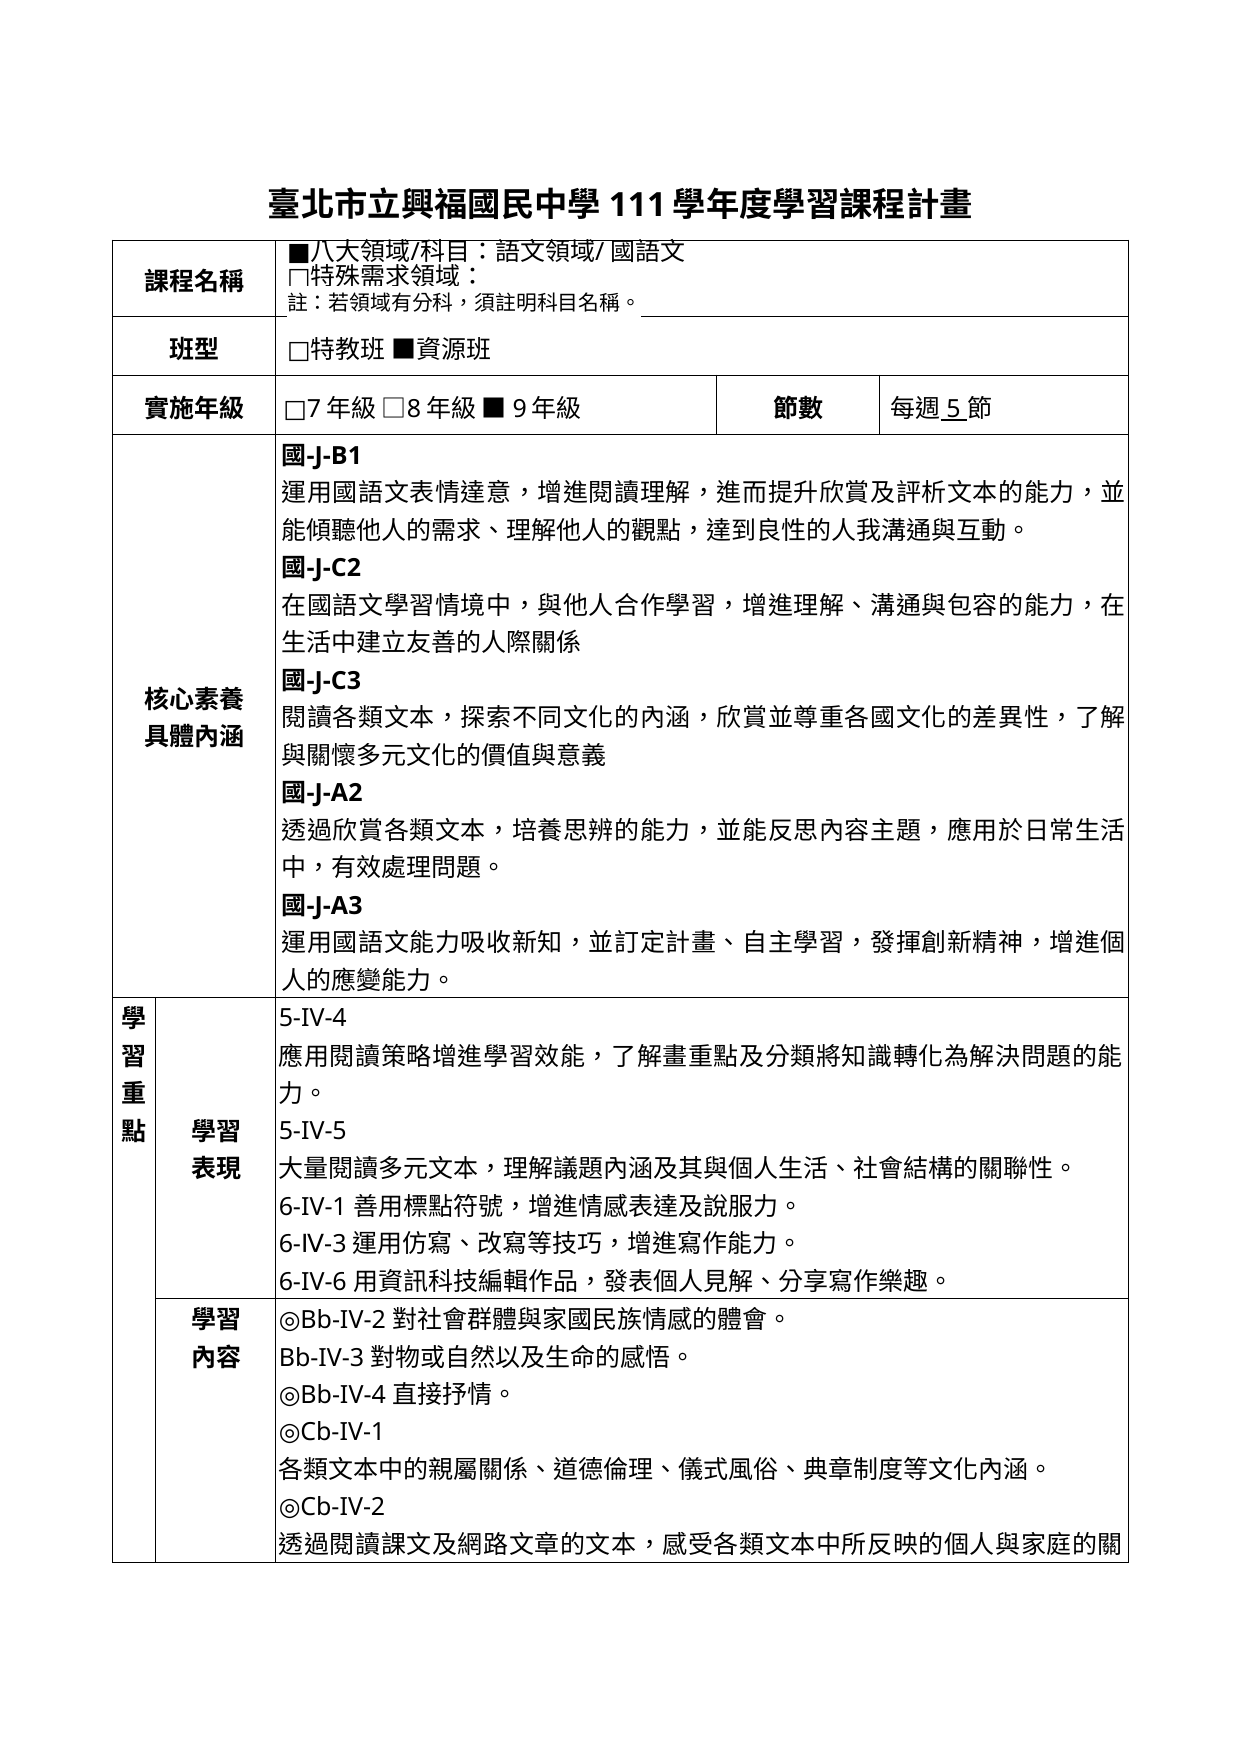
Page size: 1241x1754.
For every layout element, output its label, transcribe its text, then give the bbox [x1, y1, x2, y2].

table_cell 學習重點 [113, 998, 155, 1562]
table_cell □特教班 ■資源班 [276, 317, 1128, 374]
table_cell □7年級 □8年級 ■ 9年級 [276, 376, 716, 434]
table_cell 班型 [113, 317, 275, 374]
table_cell 每週 5 節 [880, 376, 1128, 434]
text 臺北市立興福國民中學 111學年度學習課程計畫 [187, 164, 1053, 239]
table_cell ◎Bb-IV-2 對社會群體與家國民族情感的體會。 Bb-IV-3 對物或自然以及生命的感悟。 ◎Bb-IV-4 直接抒情。 ◎Cb-IV-1 各類文本中的親屬關係、道德倫理、儀式風俗、典章制度等文化內涵。 ◎Cb-IV-2 透過閱讀課文及網路文章的文本，感受各類文本中所反映的個人與家庭的關 [276, 1299, 1128, 1562]
table_cell 學習 內容 [156, 1299, 275, 1562]
table_header ■八大領域/科目：語文領域/ 國語文 □特殊需求領域： 註：若領域有分科，須註明科目名稱。 [276, 241, 1128, 316]
table_cell 5-IV-4 應用閱讀策略增進學習效能，了解畫重點及分類將知識轉化為解決問題的能力。 5-IV-5 大量閱讀多元文本，理解議題內涵及其與個人生活、社會結構的關聯性。 6-IV-1 善用標點符號，增進情感表達及說服力。 6-Ⅳ-3 運用仿寫、改寫等技巧，增進寫作能力。 6-IV-6 用資訊科技編輯作品，發表個人見解、分享寫作樂趣。 [276, 998, 1128, 1298]
table_cell 實施年級 [113, 376, 275, 434]
table_cell 學習 表現 [156, 998, 275, 1298]
table_cell 國-J-B1 運用國語文表情達意，增進閱讀理解，進而提升欣賞及評析文本的能力，並能傾聽他人的需求、理解他人的觀點，達到良性的人我溝通與互動。 國-J-C2 在國語文學習情境中，與他人合作學習，增進理解、溝通與包容的能力，在生活中建立友善的人際關係 國-J-C3 閱讀各類文本，探索不同文化的內涵，欣賞並尊重各國文化的差異性，了解與關懷多元文化的價值與意義 國-J-A2 透過欣賞各類文本，培養思辨的能力，並能反思內容主題，應用於日常生活中，有效處理問題。 國-J-A3 運用國語文能力吸收新知，並訂定計畫、自主學習，發揮創新精神，增進個人的應變能力。 [276, 435, 1128, 997]
table_header 課程名稱 [113, 241, 275, 316]
table_cell 核心素養 具體內涵 [113, 435, 275, 997]
table_cell 節數 [717, 376, 879, 434]
